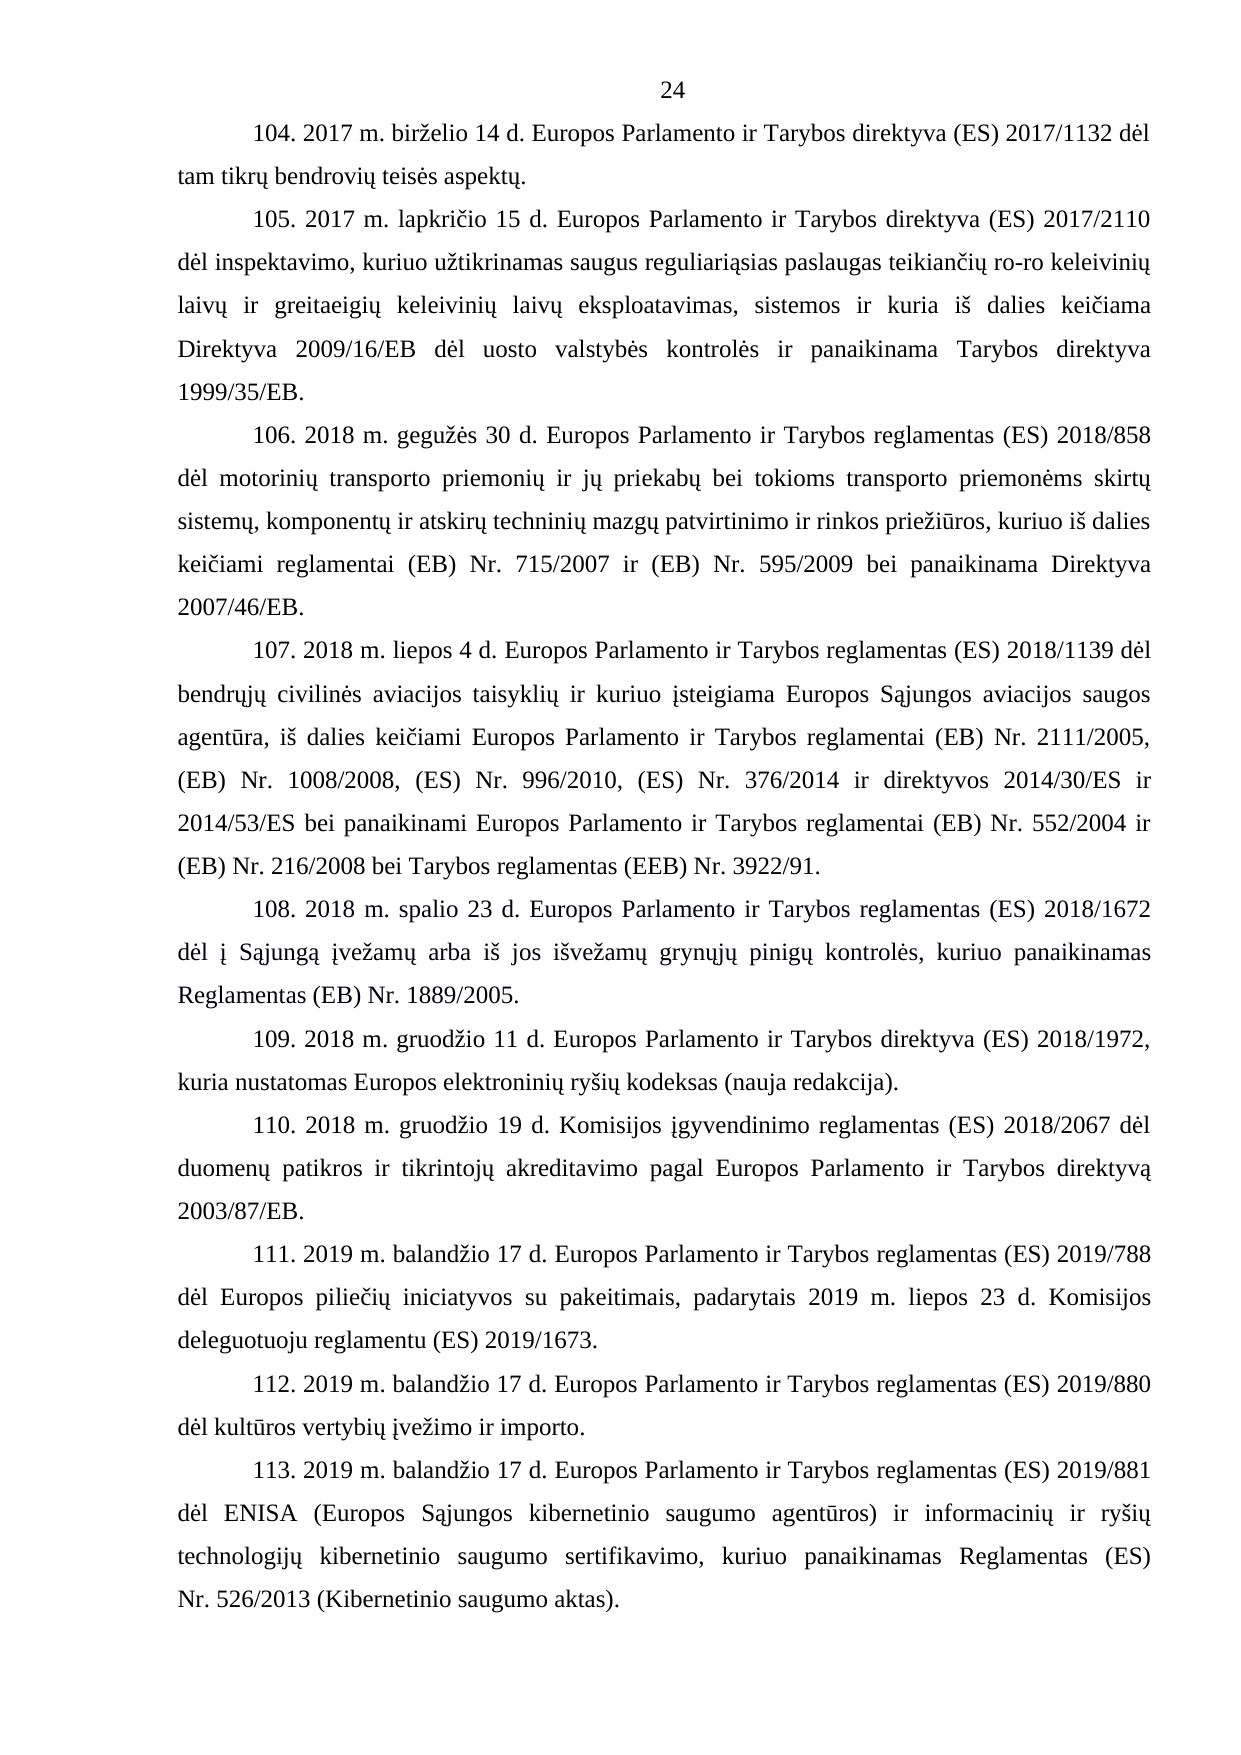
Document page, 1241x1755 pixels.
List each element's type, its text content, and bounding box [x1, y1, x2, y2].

text 109. 2018 m. gruodžio 11 d. Europos Parlamento ir Tarybos direktyva (ES) 2018/1972, kuria nustatomas Europos elektroninių ryšių kodeksas (nauja redakcija). [177, 1024, 1152, 1096]
text 112. 2019 m. balandžio 17 d. Europos Parlamento ir Tarybos reglamentas (ES) 2019/880 dėl kultūros vertybių įvežimo ir importo. [177, 1369, 1152, 1441]
text 107. 2018 m. liepos 4 d. Europos Parlamento ir Tarybos reglamentas (ES) 2018/1139 dėl bendrųjų civilinės aviacijos taisyklių ir kuriuo įsteigiama Europos Sąjungos aviacijos saugos agentūra, iš dalies keičiami Europos Parlamento ir Tarybos reglamentai (EB) Nr. 2111/2005, (EB) Nr. 1008/2008, (ES) Nr. 996/2010, (ES) Nr. 376/2014 ir direktyvos 2014/30/ES ir 2014/53/ES bei panaikinami Europos Parlamento ir Tarybos reglamentai (EB) Nr. 552/2004 ir (EB) Nr. 216/2008 bei Tarybos reglamentas (EEB) Nr. 3922/91. [177, 636, 1152, 880]
text 108. 2018 m. spalio 23 d. Europos Parlamento ir Tarybos reglamentas (ES) 2018/1672 dėl į Sąjungą įvežamų arba iš jos išvežamų grynųjų pinigų kontrolės, kuriuo panaikinamas Reglamentas (EB) Nr. 1889/2005. [177, 894, 1152, 1009]
text 110. 2018 m. gruodžio 19 d. Komisijos įgyvendinimo reglamentas (ES) 2018/2067 dėl duomenų patikros ir tikrintojų akreditavimo pagal Europos Parlamento ir Tarybos direktyvą 2003/87/EB. [177, 1110, 1152, 1225]
text 104. 2017 m. birželio 14 d. Europos Parlamento ir Tarybos direktyva (ES) 2017/1132 dėl tam tikrų bendrovių teisės aspektų. [177, 118, 1152, 190]
text 105. 2017 m. lapkričio 15 d. Europos Parlamento ir Tarybos direktyva (ES) 2017/2110 dėl inspektavimo, kuriuo užtikrinamas saugus reguliariąsias paslaugas teikiančių ro-ro keleivinių laivų ir greitaeigių keleivinių laivų eksploatavimas, sistemos ir kuria iš dalies keičiama Direktyva 2009/16/EB dėl uosto valstybės kontrolės ir panaikinama Tarybos direktyva 1999/35/EB. [177, 204, 1152, 406]
text 106. 2018 m. gegužės 30 d. Europos Parlamento ir Tarybos reglamentas (ES) 2018/858 dėl motorinių transporto priemonių ir jų priekabų bei tokioms transporto priemonėms skirtų sistemų, komponentų ir atskirų techninių mazgų patvirtinimo ir rinkos priežiūros, kuriuo iš dalies keičiami reglamentai (EB) Nr. 715/2007 ir (EB) Nr. 595/2009 bei panaikinama Direktyva 2007/46/EB. [177, 420, 1152, 621]
text 113. 2019 m. balandžio 17 d. Europos Parlamento ir Tarybos reglamentas (ES) 2019/881 dėl ENISA (Europos Sąjungos kibernetinio saugumo agentūros) ir informacinių ir ryšių technologijų kibernetinio saugumo sertifikavimo, kuriuo panaikinamas Reglamentas (ES) Nr. 526/2013 (Kibernetinio saugumo aktas). [177, 1455, 1152, 1613]
text 111. 2019 m. balandžio 17 d. Europos Parlamento ir Tarybos reglamentas (ES) 2019/788 dėl Europos piliečių iniciatyvos su pakeitimais, padarytais 2019 m. liepos 23 d. Komisijos deleguotuoju reglamentu (ES) 2019/1673. [177, 1239, 1152, 1354]
